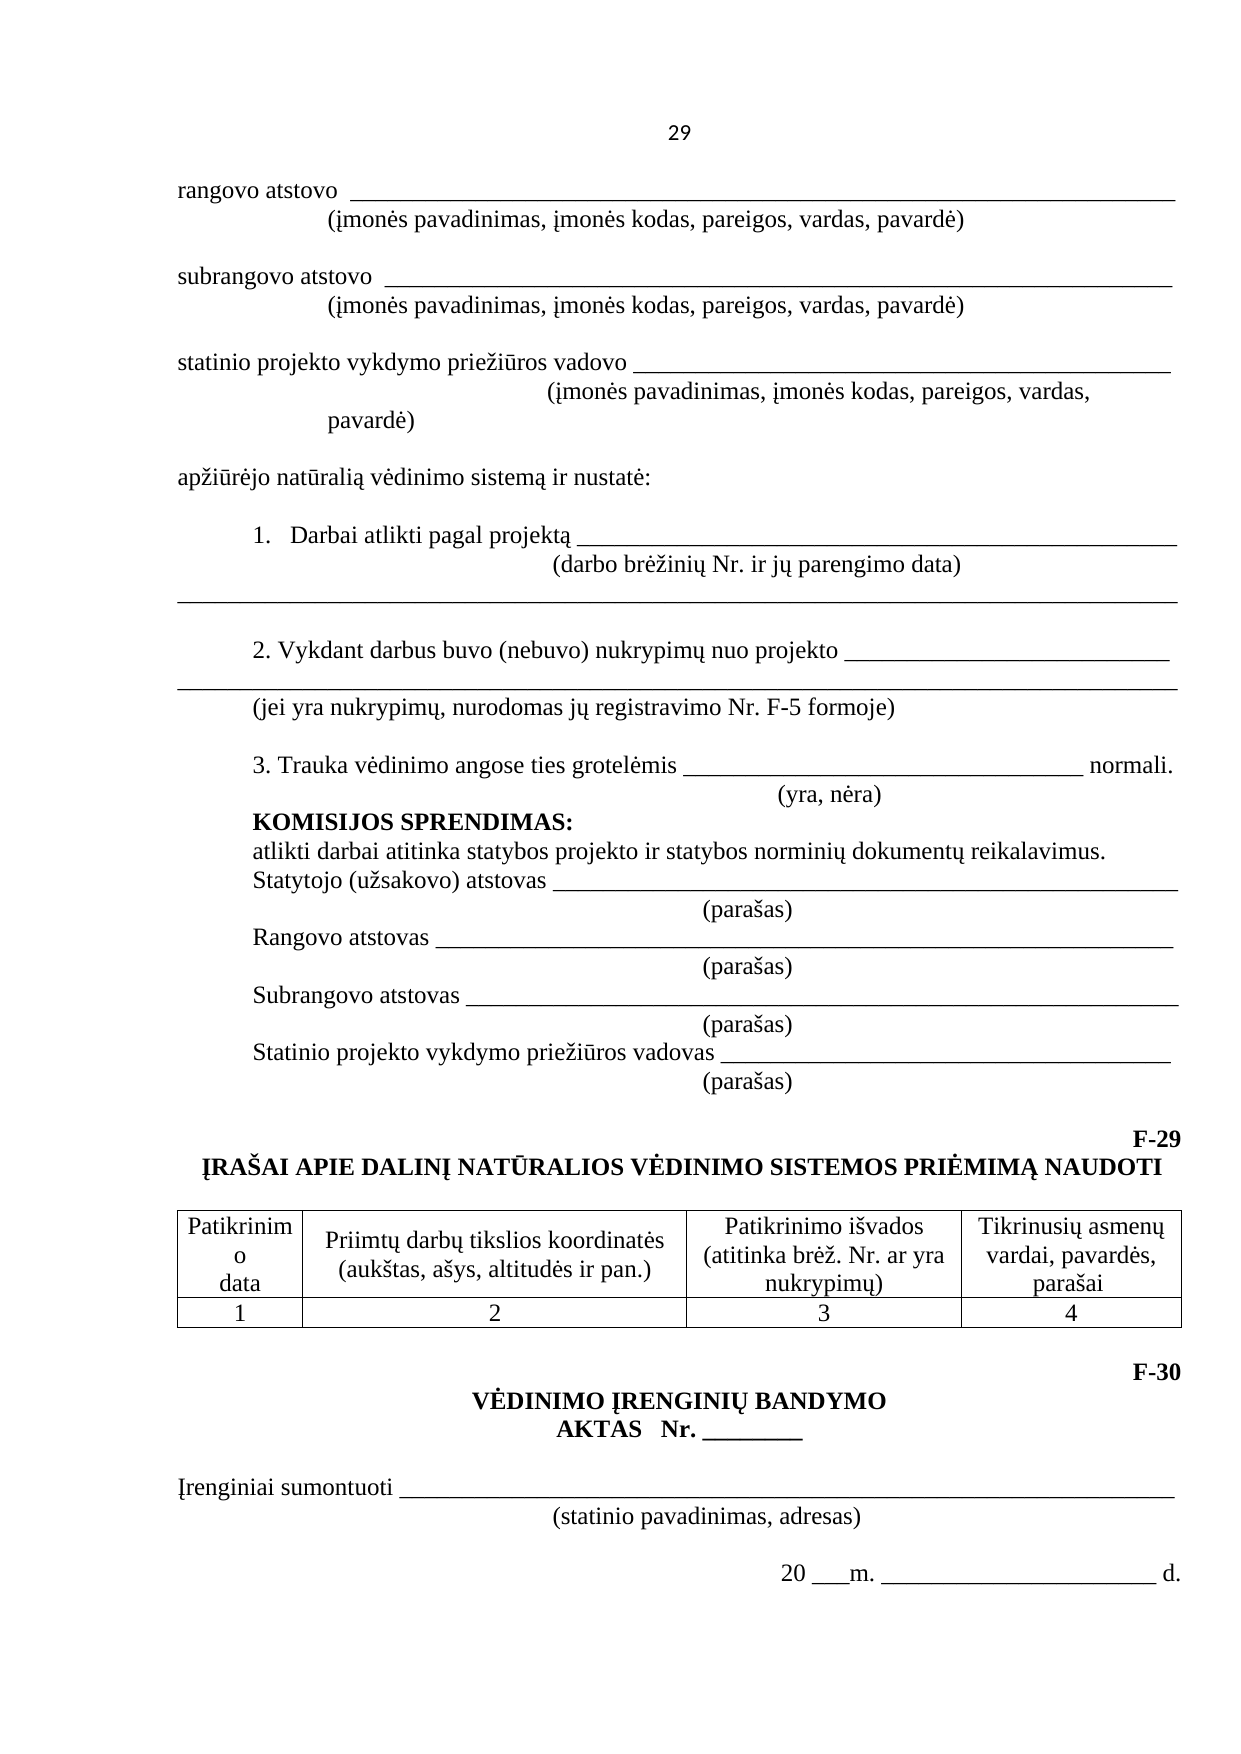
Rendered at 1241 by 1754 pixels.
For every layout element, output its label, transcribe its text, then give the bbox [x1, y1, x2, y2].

text (įmonės pavadinimas, įmonės kodas, pareigos, vardas, pavardė) [327, 290, 1181, 319]
text (parašas) [702, 1066, 1181, 1095]
text apžiūrėjo natūralią vėdinimo sistemą ir nustatė: [177, 462, 1181, 491]
text (statinio pavadinimas, adresas) [552, 1501, 1181, 1529]
table_header Patikrinimo data [298, 1211, 302, 1297]
text Įrenginiai sumontuoti ______________________________________________________________ [177, 1472, 1181, 1501]
table_cell 2 [303, 1298, 307, 1327]
text AKTAS Nr. ________ [177, 1414, 1181, 1443]
table_header Priimtų darbų tikslios koordinatės (aukštas, ašys, altitudės ir pan.) [303, 1211, 686, 1297]
text (parašas) [702, 1009, 1181, 1037]
text rangovo atstovo __________________________________________________________________ [177, 175, 1181, 204]
text (yra, nėra) [777, 779, 1181, 807]
text 20 ___m. ______________________ d. [177, 1558, 1181, 1587]
table_cell 2 [682, 1298, 686, 1327]
text Statinio projekto vykdymo priežiūros vadovas ____________________________________ [177, 1037, 1181, 1066]
table_cell 3 [957, 1298, 961, 1327]
subtitle F-30 [177, 1357, 1181, 1386]
text Rangovo atstovas ___________________________________________________________ [177, 922, 1181, 951]
text ĮRAŠAI APIE DALINĮ NATŪRALIOS VĖDINIMO SISTEMOS PRIĖMIMĄ NAUDOTI [177, 1152, 1181, 1181]
subtitle F-29 [177, 1124, 1181, 1152]
text atlikti darbai atitinka statybos projekto ir statybos norminių dokumentų reikalavimus. [177, 836, 1181, 865]
text 3. Trauka vėdinimo angose ties grotelėmis ________________________________ normali. [177, 750, 1181, 779]
text (jei yra nukrypimų, nurodomas jų registravimo Nr. F-5 formoje) [252, 692, 1181, 721]
text 2. Vykdant darbus buvo (nebuvo) nukrypimų nuo projekto __________________________ [177, 635, 1181, 664]
text Subrangovo atstovas _________________________________________________________ [177, 980, 1181, 1009]
text ________________________________________________________________________________ [177, 577, 1181, 606]
text statinio projekto vykdymo priežiūros vadovo ___________________________________________ [177, 347, 1181, 376]
text (parašas) [627, 951, 1181, 980]
text (įmonės pavadinimas, įmonės kodas, pareigos, vardas, pavardė) [252, 204, 1181, 232]
text subrangovo atstovo _______________________________________________________________ [177, 261, 1181, 290]
text (parašas) [702, 894, 1181, 922]
text (įmonės pavadinimas, įmonės kodas, pareigos, vardas, pavardė) [327, 376, 1181, 434]
table_cell 3 [687, 1298, 691, 1327]
text Statytojo (užsakovo) atstovas __________________________________________________ [177, 865, 1181, 894]
text (darbo brėžinių Nr. ir jų parengimo data) [552, 549, 1181, 577]
table_cell 1 [298, 1298, 302, 1327]
text KOMISIJOS SPRENDIMAS: [177, 807, 1181, 836]
text ________________________________________________________________________________ [177, 664, 1181, 692]
table_cell 4 [1177, 1298, 1181, 1327]
text 1. Darbai atlikti pagal projektą ________________________________________________ [252, 520, 1181, 549]
text VĖDINIMO ĮRENGINIŲ BANDYMO [177, 1386, 1181, 1414]
